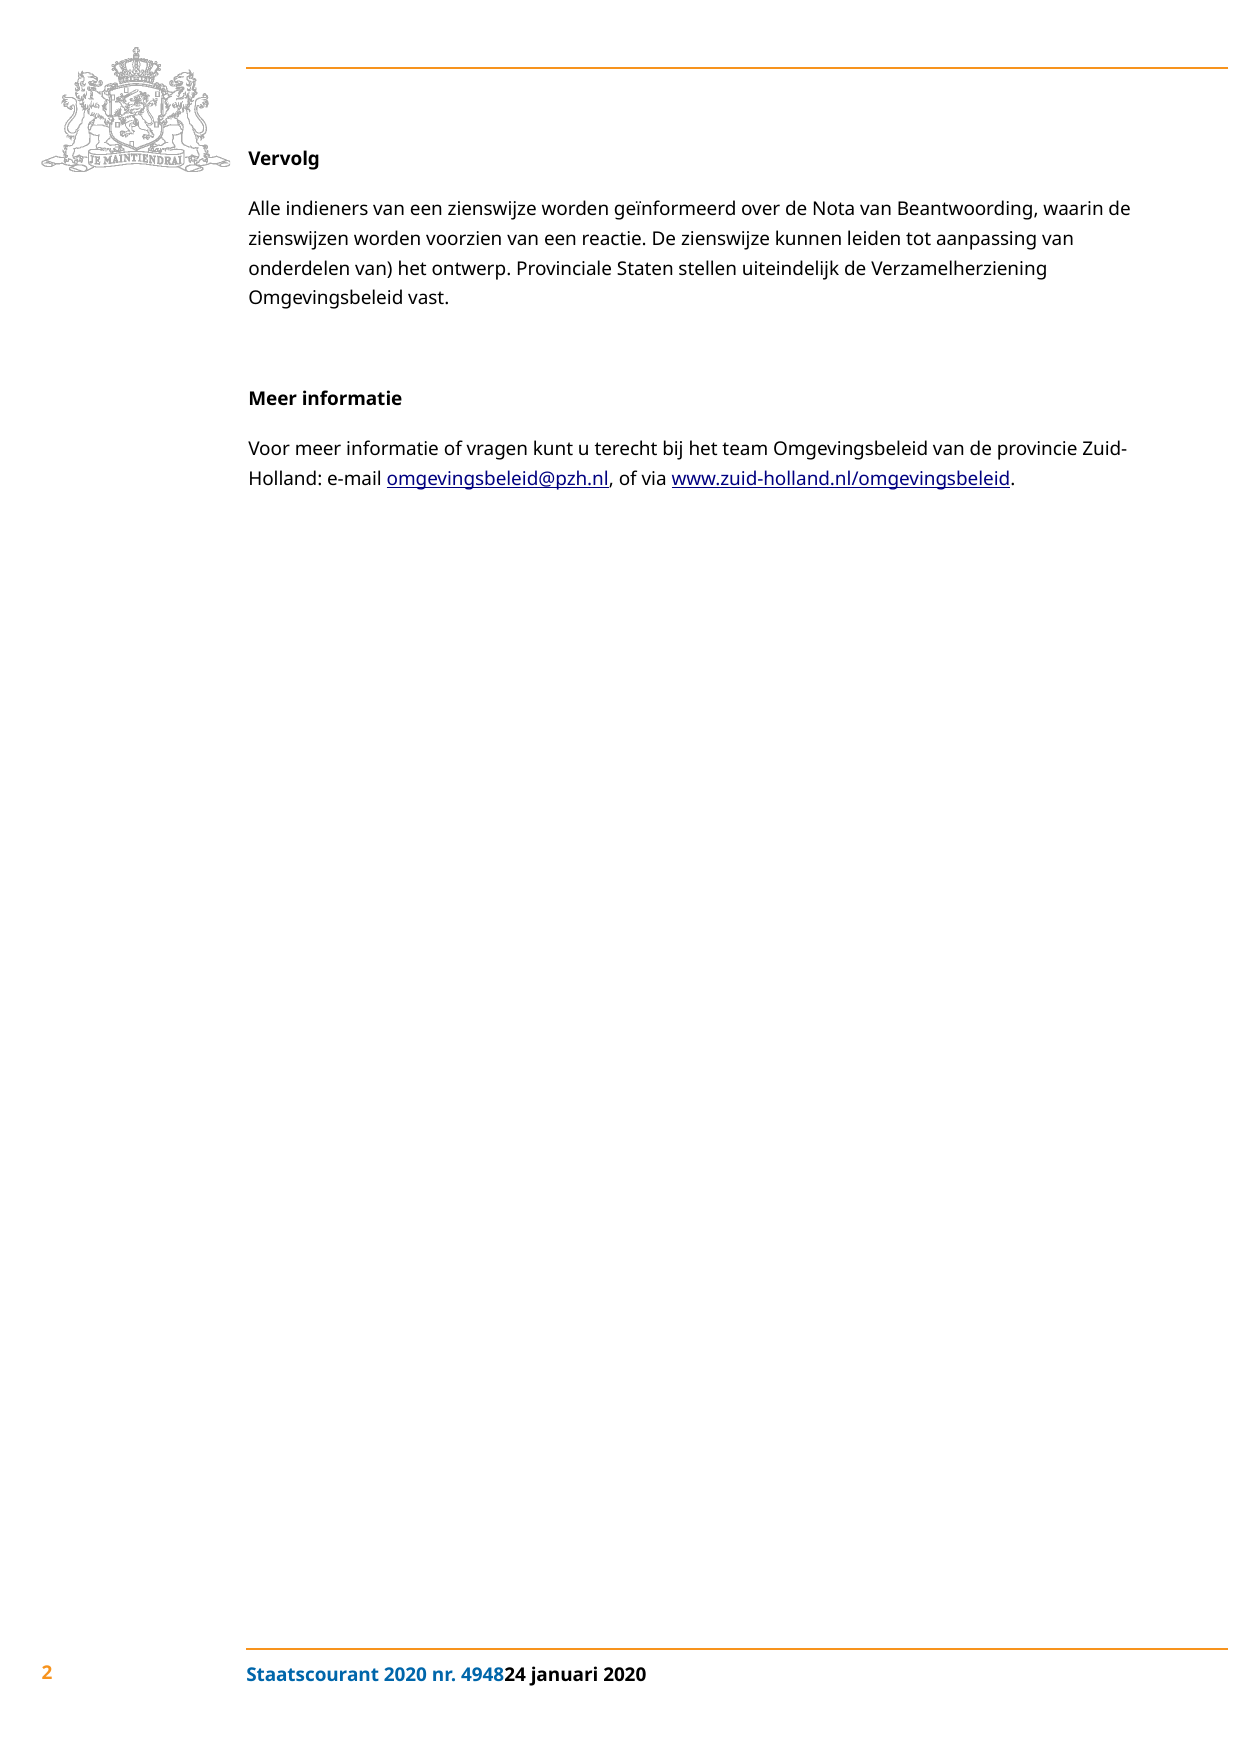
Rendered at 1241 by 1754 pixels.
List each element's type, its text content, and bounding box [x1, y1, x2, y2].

text Voor meer informatie of vragen kunt u terecht bij het team Omgevingsbeleid van de provincie Zuid-Holland: e-mail omgevingsbeleid@pzh.nl, of via www.zuid-holland.nl/omgevingsbeleid. [248, 436, 1152, 491]
text Vervolg [248, 145, 1152, 171]
text Meer informatie [248, 385, 1152, 411]
text Alle indieners van een zienswijze worden geïnformeerd over de Nota van Beantwoording, waarin de zienswijzen worden voorzien van een reactie. De zienswijze kunnen leiden tot aanpassing van onderdelen van) het ontwerp. Provinciale Staten stellen uiteindelijk de Verzamelherziening Omgevingsbeleid vast. [248, 196, 1152, 310]
picture [41, 47, 231, 172]
